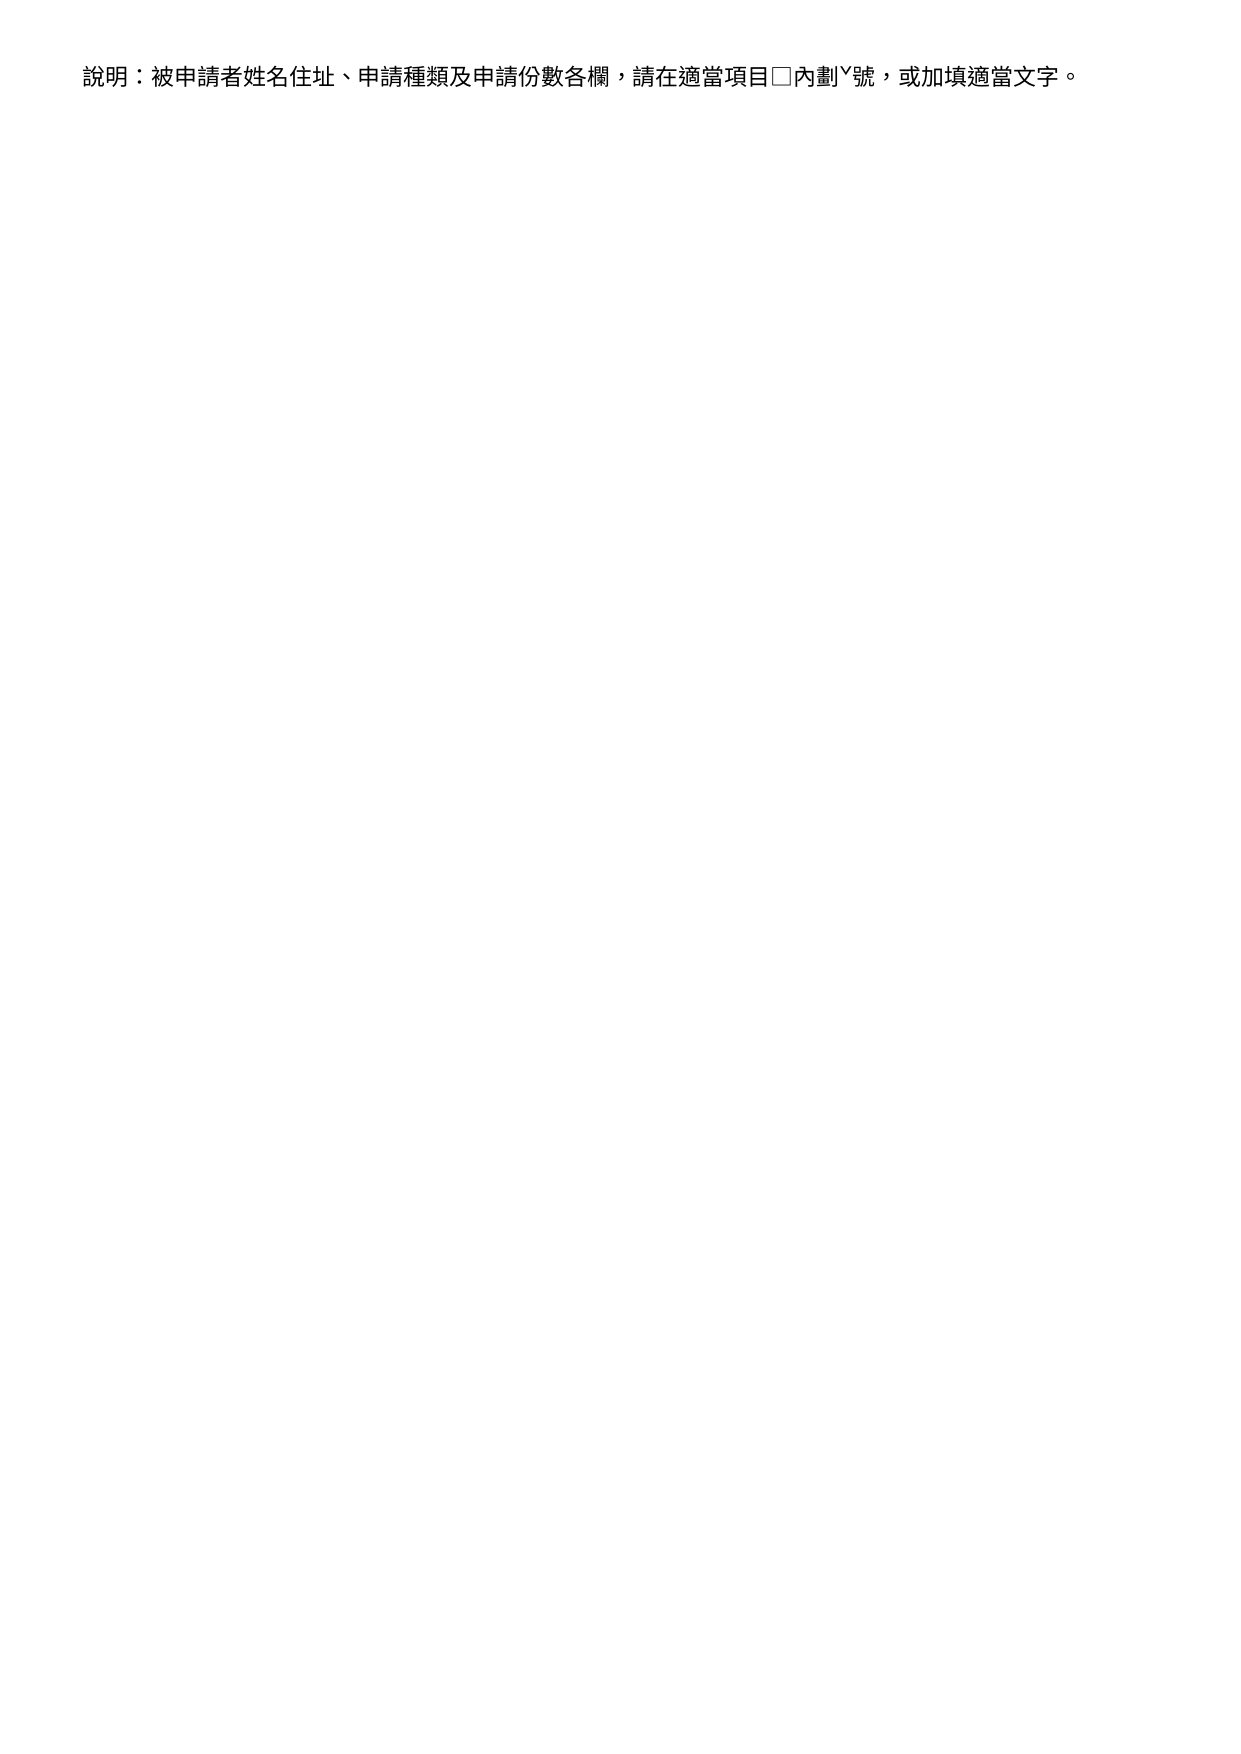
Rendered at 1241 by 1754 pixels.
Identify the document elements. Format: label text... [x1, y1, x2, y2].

text 說明：被申請者姓名住址、申請種類及申請份數各欄，請在適當項目□內劃ˇ號，或加填適當文字。 [83, 59, 1157, 92]
